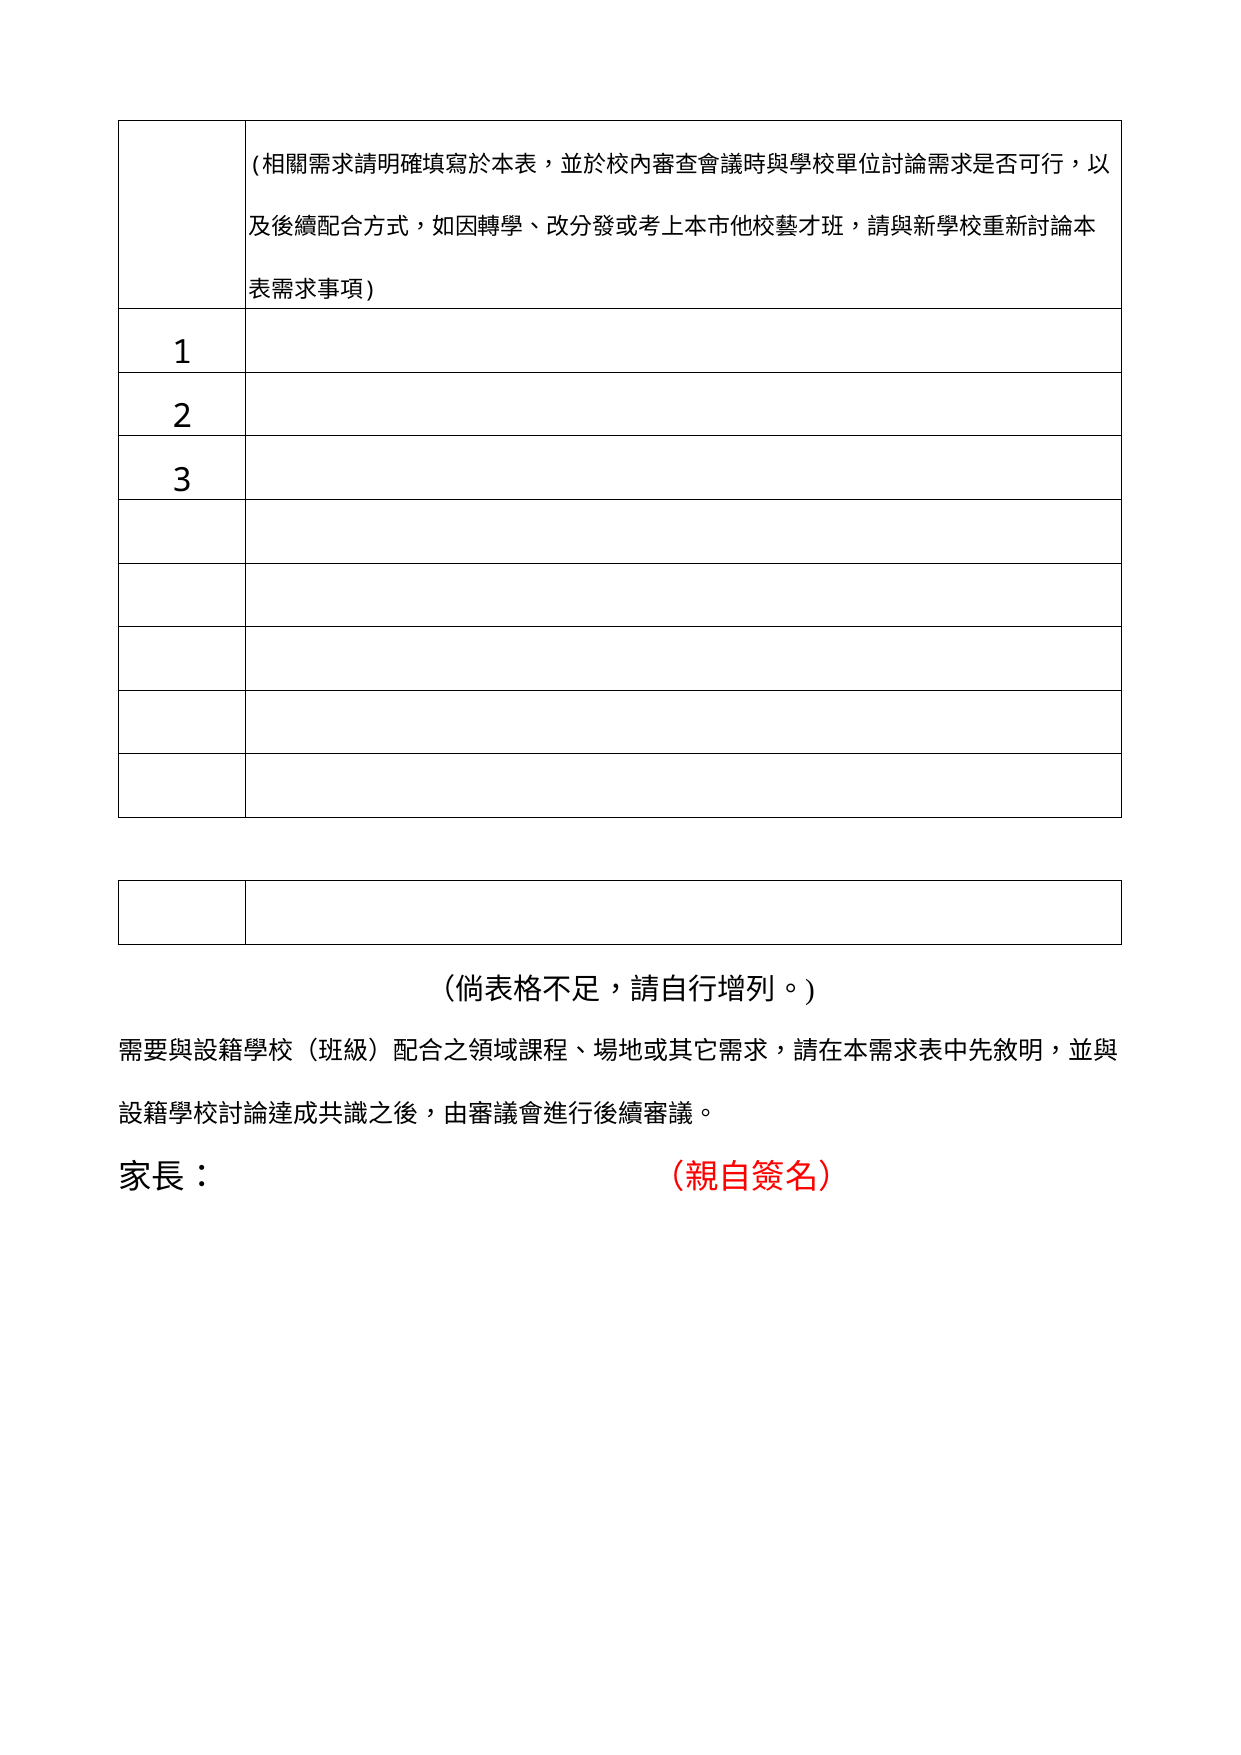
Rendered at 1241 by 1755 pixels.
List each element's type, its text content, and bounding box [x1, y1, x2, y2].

table_cell [246, 754, 1121, 817]
table_header (相關需求請明確填寫於本表，並於校內審查會議時與學校單位討論需求是否可行，以及後續配合方式，如因轉學、改分發或考上本市他校藝才班，請與新學校重新討論本表需求事項) [246, 121, 1121, 308]
table_cell [119, 500, 245, 562]
table_cell [246, 373, 1121, 435]
table_cell [246, 436, 1121, 499]
table_cell [246, 500, 1121, 562]
table_cell [119, 627, 245, 689]
table_header [246, 881, 1121, 944]
table_cell 3 [119, 436, 245, 499]
table_header [119, 121, 245, 308]
table_cell [119, 564, 245, 626]
table_cell 2 [119, 373, 245, 435]
table_cell [119, 754, 245, 817]
table_cell [246, 627, 1121, 689]
table_cell [246, 691, 1121, 753]
table_cell [246, 564, 1121, 626]
text 家長： （親自簽名） [118, 1132, 1122, 1195]
table_cell [119, 691, 245, 753]
table_cell [246, 309, 1121, 372]
table_cell 1 [119, 309, 245, 372]
text （倘表格不足，請自行增列。) [118, 945, 1122, 1007]
table_header [119, 881, 245, 944]
text 需要與設籍學校（班級）配合之領域課程、場地或其它需求，請在本需求表中先敘明，並與設籍學校討論達成共識之後，由審議會進行後續審議。 [118, 1007, 1122, 1132]
